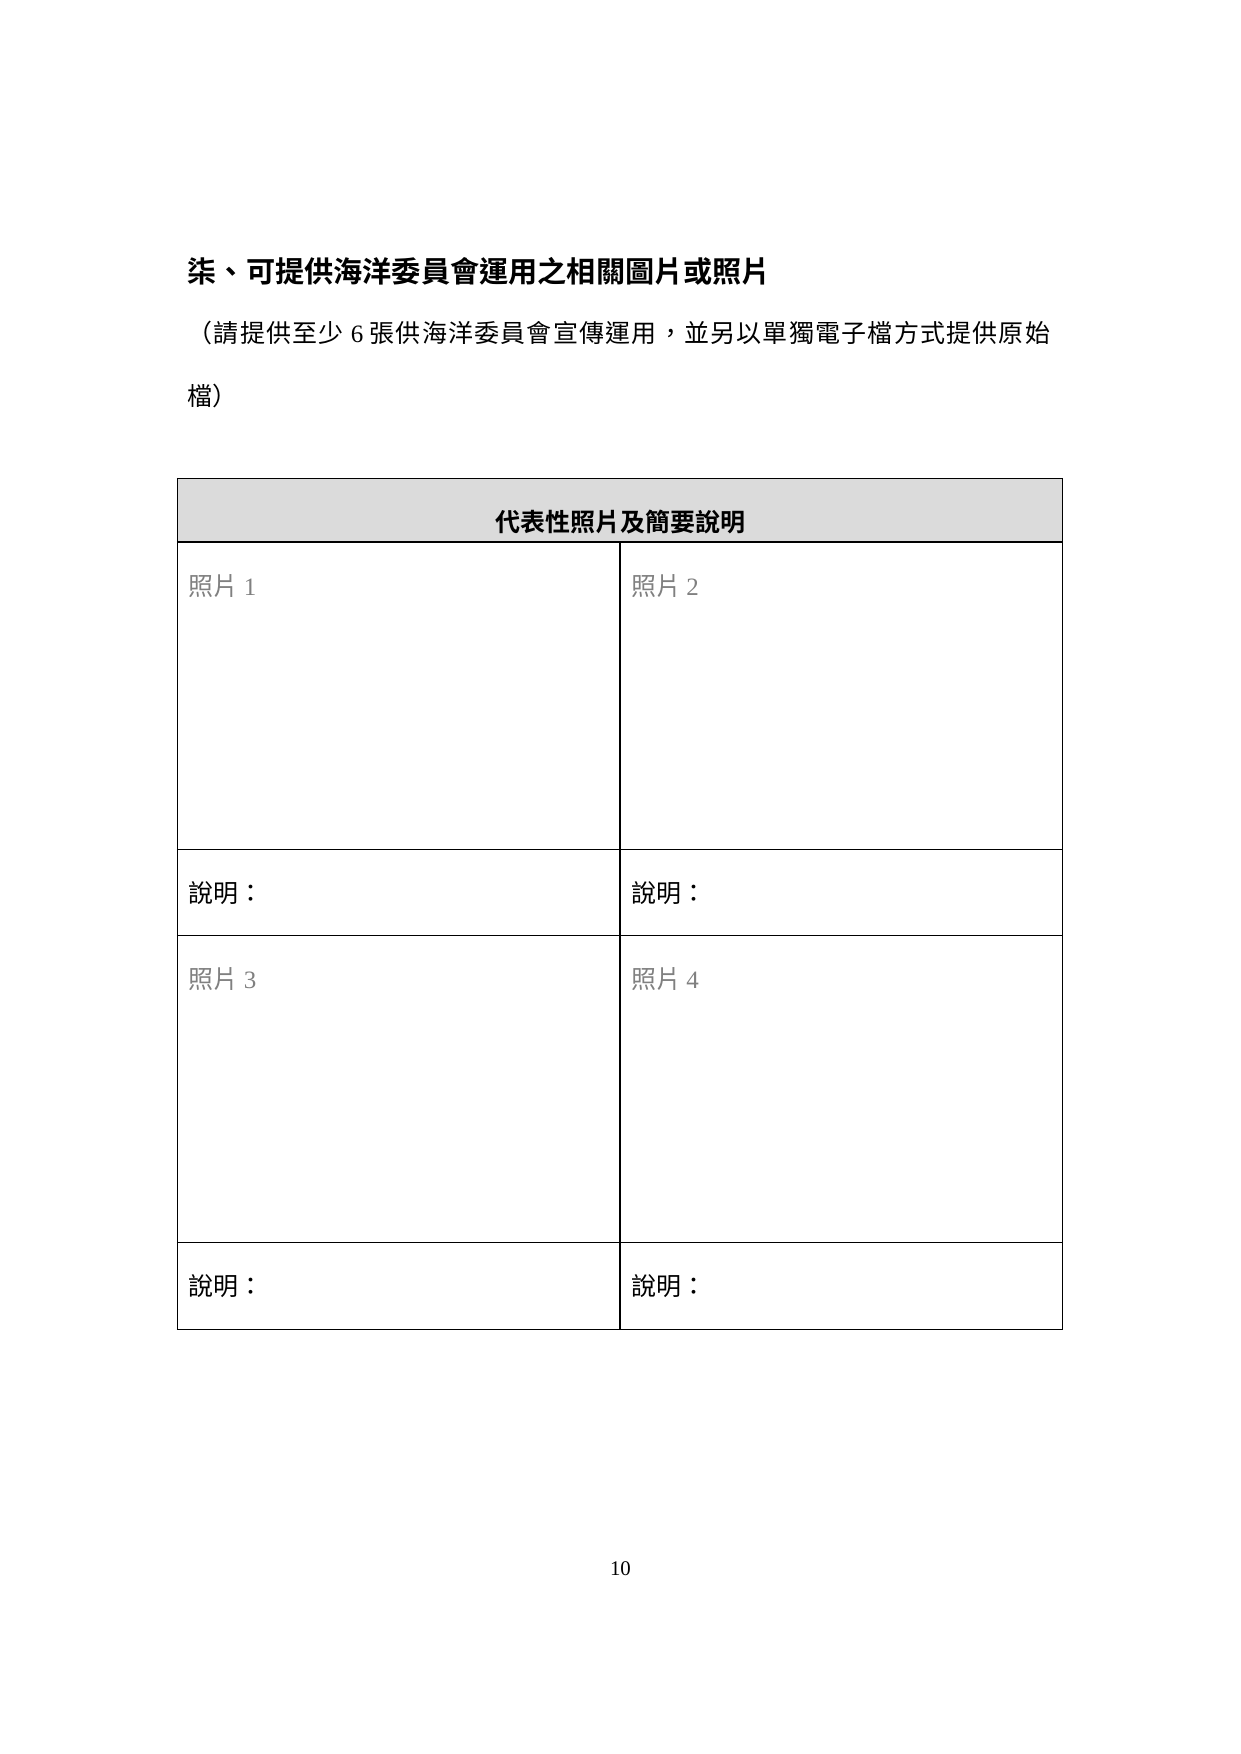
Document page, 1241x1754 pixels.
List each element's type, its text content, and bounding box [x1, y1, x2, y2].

table_cell 照片1 [178, 543, 619, 848]
table_header 代表性照片及簡要說明 [178, 479, 1062, 541]
table_cell 說明： [621, 1243, 1062, 1329]
table_cell 照片2 [621, 543, 1062, 848]
text （請提供至少6張供海洋委員會宣傳運用，並另以單獨電子檔方式提供原始檔） [187, 290, 1053, 415]
text 柒、可提供海洋委員會運用之相關圖片或照片 [187, 228, 1053, 290]
table_cell 說明： [178, 850, 619, 935]
table_cell 照片4 [621, 936, 1062, 1242]
table_cell 說明： [178, 1243, 619, 1329]
table_cell 說明： [621, 850, 1062, 935]
table_cell 照片3 [178, 936, 619, 1242]
